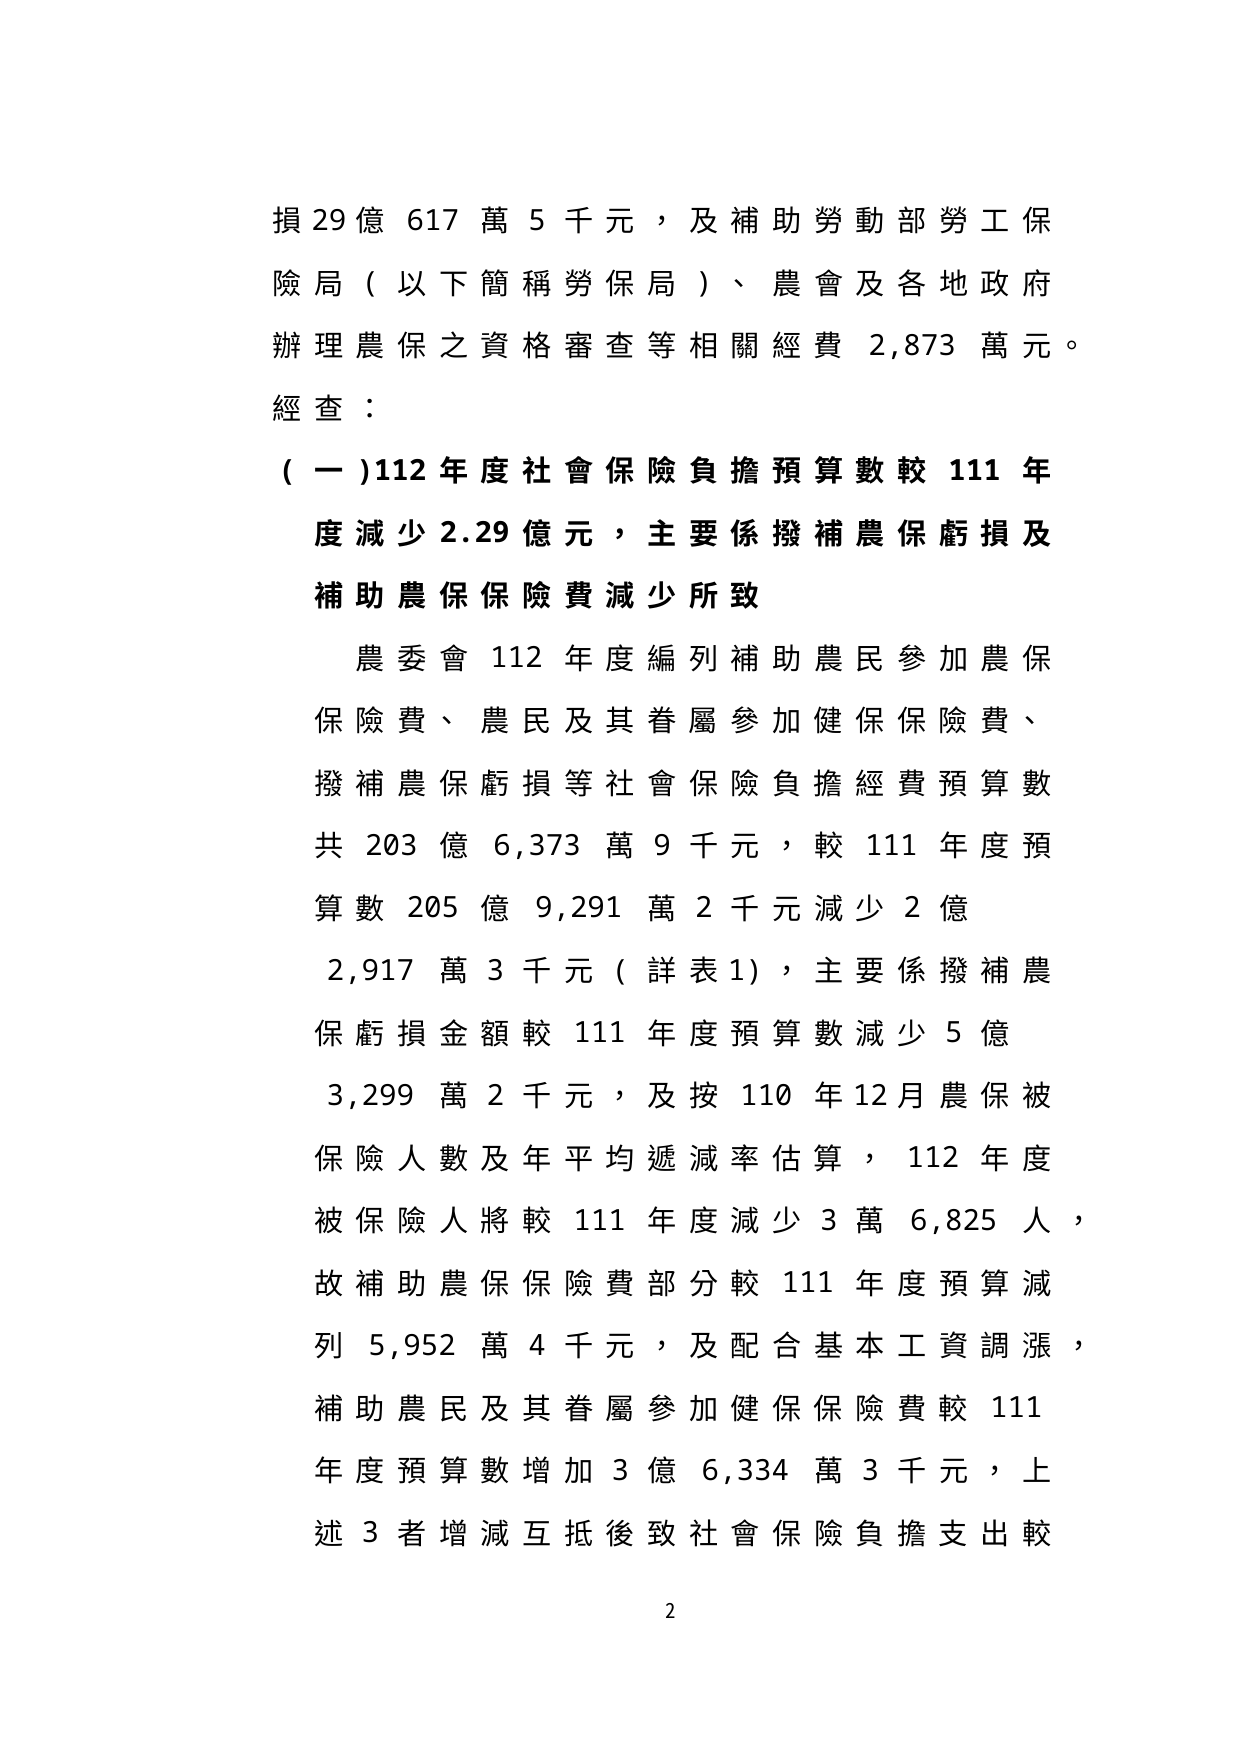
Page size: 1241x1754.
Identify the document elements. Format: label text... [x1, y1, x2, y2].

text (一)112年度社會保險負擔預算數較111年度減少2.29億元，主要係撥補農保虧損及補助農保保險費減少所致 [242, 427, 1058, 615]
text 農委會112年度編列補助農民參加農保保險費、農民及其眷屬參加健保保險費、撥補農保虧損等社會保險負擔經費預算數共203億6,373萬9千元，較111年度預算數205億9,291萬2千元減少2億2,917萬3千元(詳表1)，主要係撥補農保虧損金額較111年度預算數減少5億3,299萬2千元，及按110年12月農保被保險人數及年平均遞減率估算，112年度被保險人將較111年度減少3萬6,825人，故補助農保保險費部分較111年度預算減列5,952萬4千元，及配合基本工資調漲，補助農民及其眷屬參加健保保險費較111年度預算數增加3億6,334萬3千元，上述3者增減互抵後致社會保險負擔支出較111年度減少1.11%。 [271, 615, 1058, 1552]
text 農委會112年度於「社會保險業務」計畫下編列「農民保險業務」203億9,636萬6千元，係辦理農民健康保險(以下簡稱農保)業務所需之經費，其中獎補助費203億9,246萬9千元，包含補助農民參加農保之保險費15億3,034萬8千元、補助農民及其眷屬參加全民健康保險(以下簡稱健保)之保險費159億2,721萬6千元、撥補農保虧損29億617萬5千元，及補助勞動部勞工保險局(以下簡稱勞保局)、農會及各地政府辦理農保之資格審查等相關經費2,873萬元。經查： [242, 177, 1058, 427]
